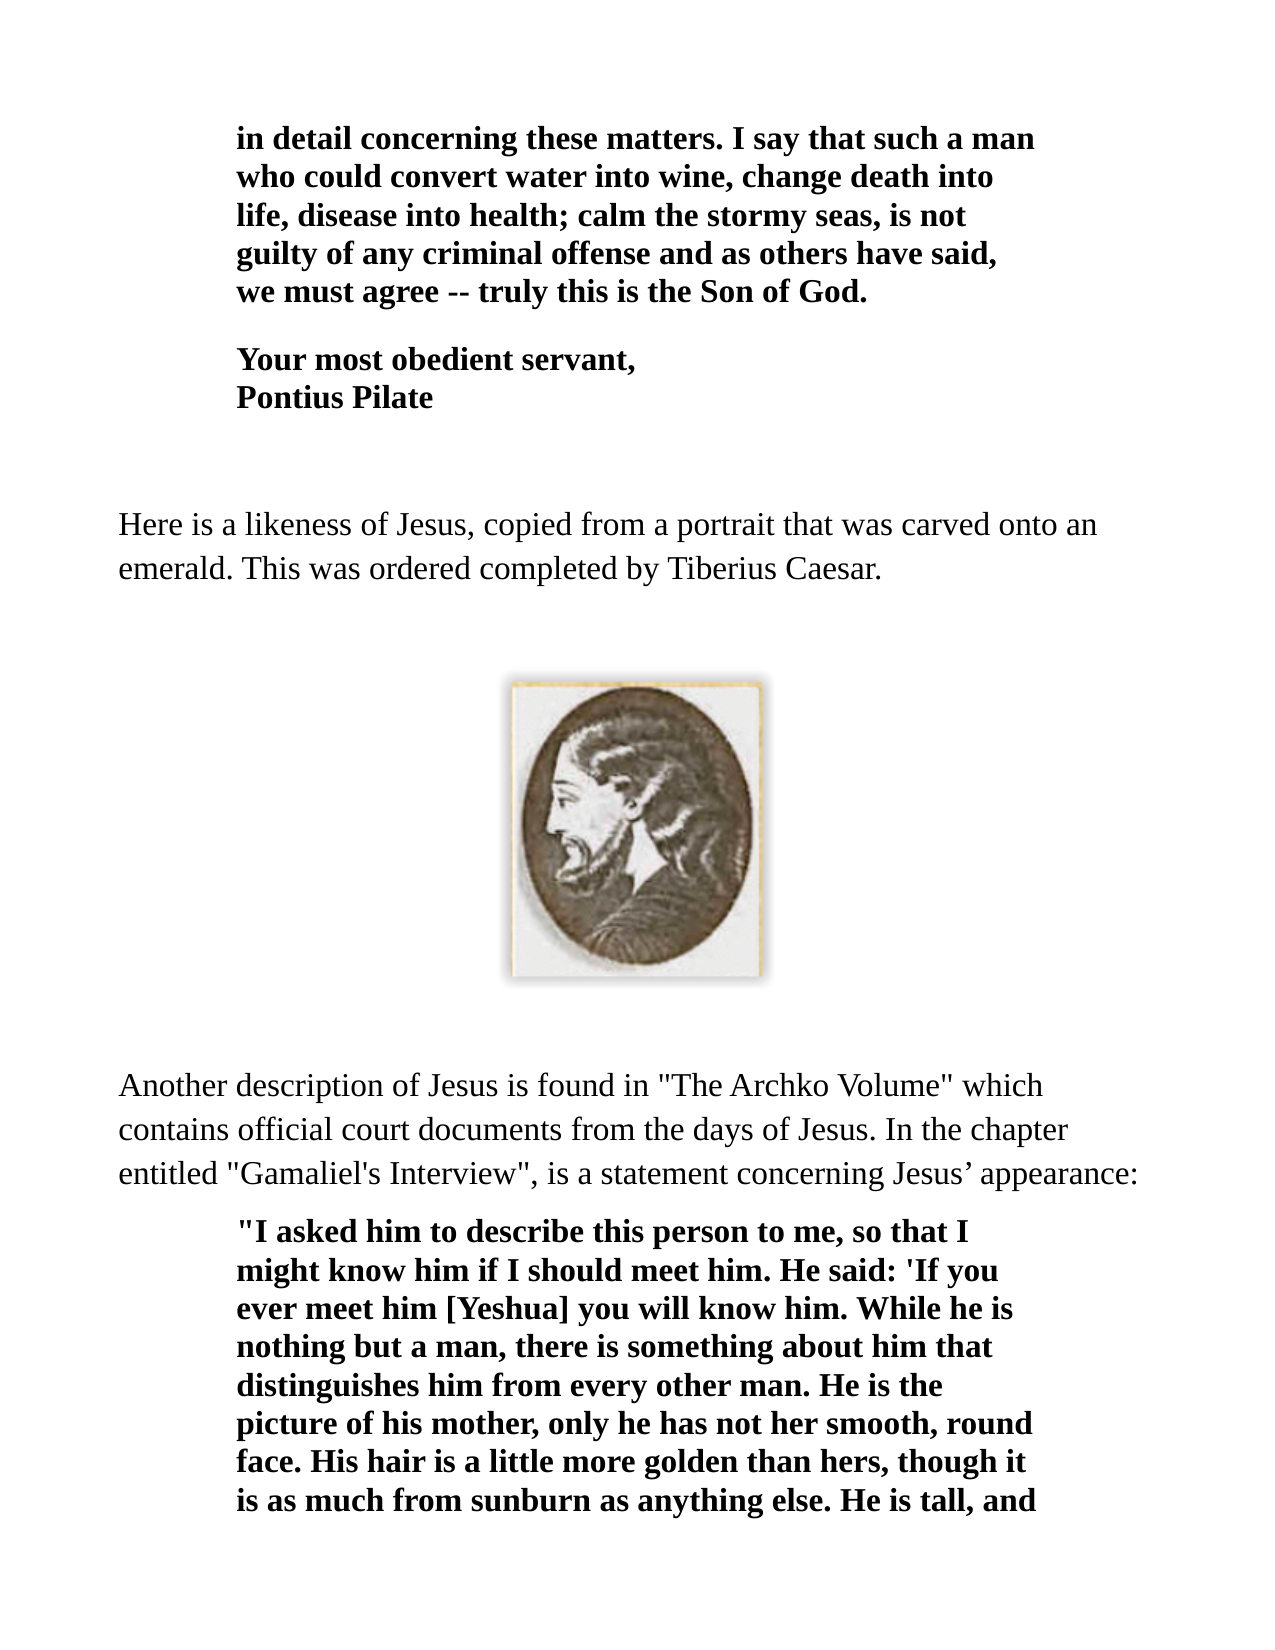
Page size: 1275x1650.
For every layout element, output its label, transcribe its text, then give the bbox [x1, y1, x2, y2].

text "I asked him to describe this person to me, so that I might know him if I should meet him. He said: 'If you ever meet him [Yeshua] you will know him. While he is nothing but a man, there is something about him that distinguishes him from every other man. He is the picture of his mother, only he has not her smooth, round face. His hair is a little more golden than hers, though it is as much from sunburn as anything else. He is tall, and [236, 1212, 1039, 1518]
text in detail concerning these matters. I say that such a man who could convert water into wine, change death into life, disease into health; calm the stormy seas, is not guilty of any criminal offense and as others have said, we must agree -- truly this is the Son of God. [236, 118, 1039, 310]
text Your most obedient servant, Pontius Pilate [236, 339, 1039, 416]
text Here is a likeness of Jesus, copied from a portrait that was carved onto an emerald. This was ordered completed by Tiberius Caesar. [118, 504, 1157, 586]
text Another description of Jesus is found in "The Archko Volume" which contains official court documents from the days of Jesus. In the chapter entitled "Gamaliel's Interview", is a statement concerning Jesus’ appearance: [118, 1065, 1157, 1191]
picture [497, 665, 778, 997]
